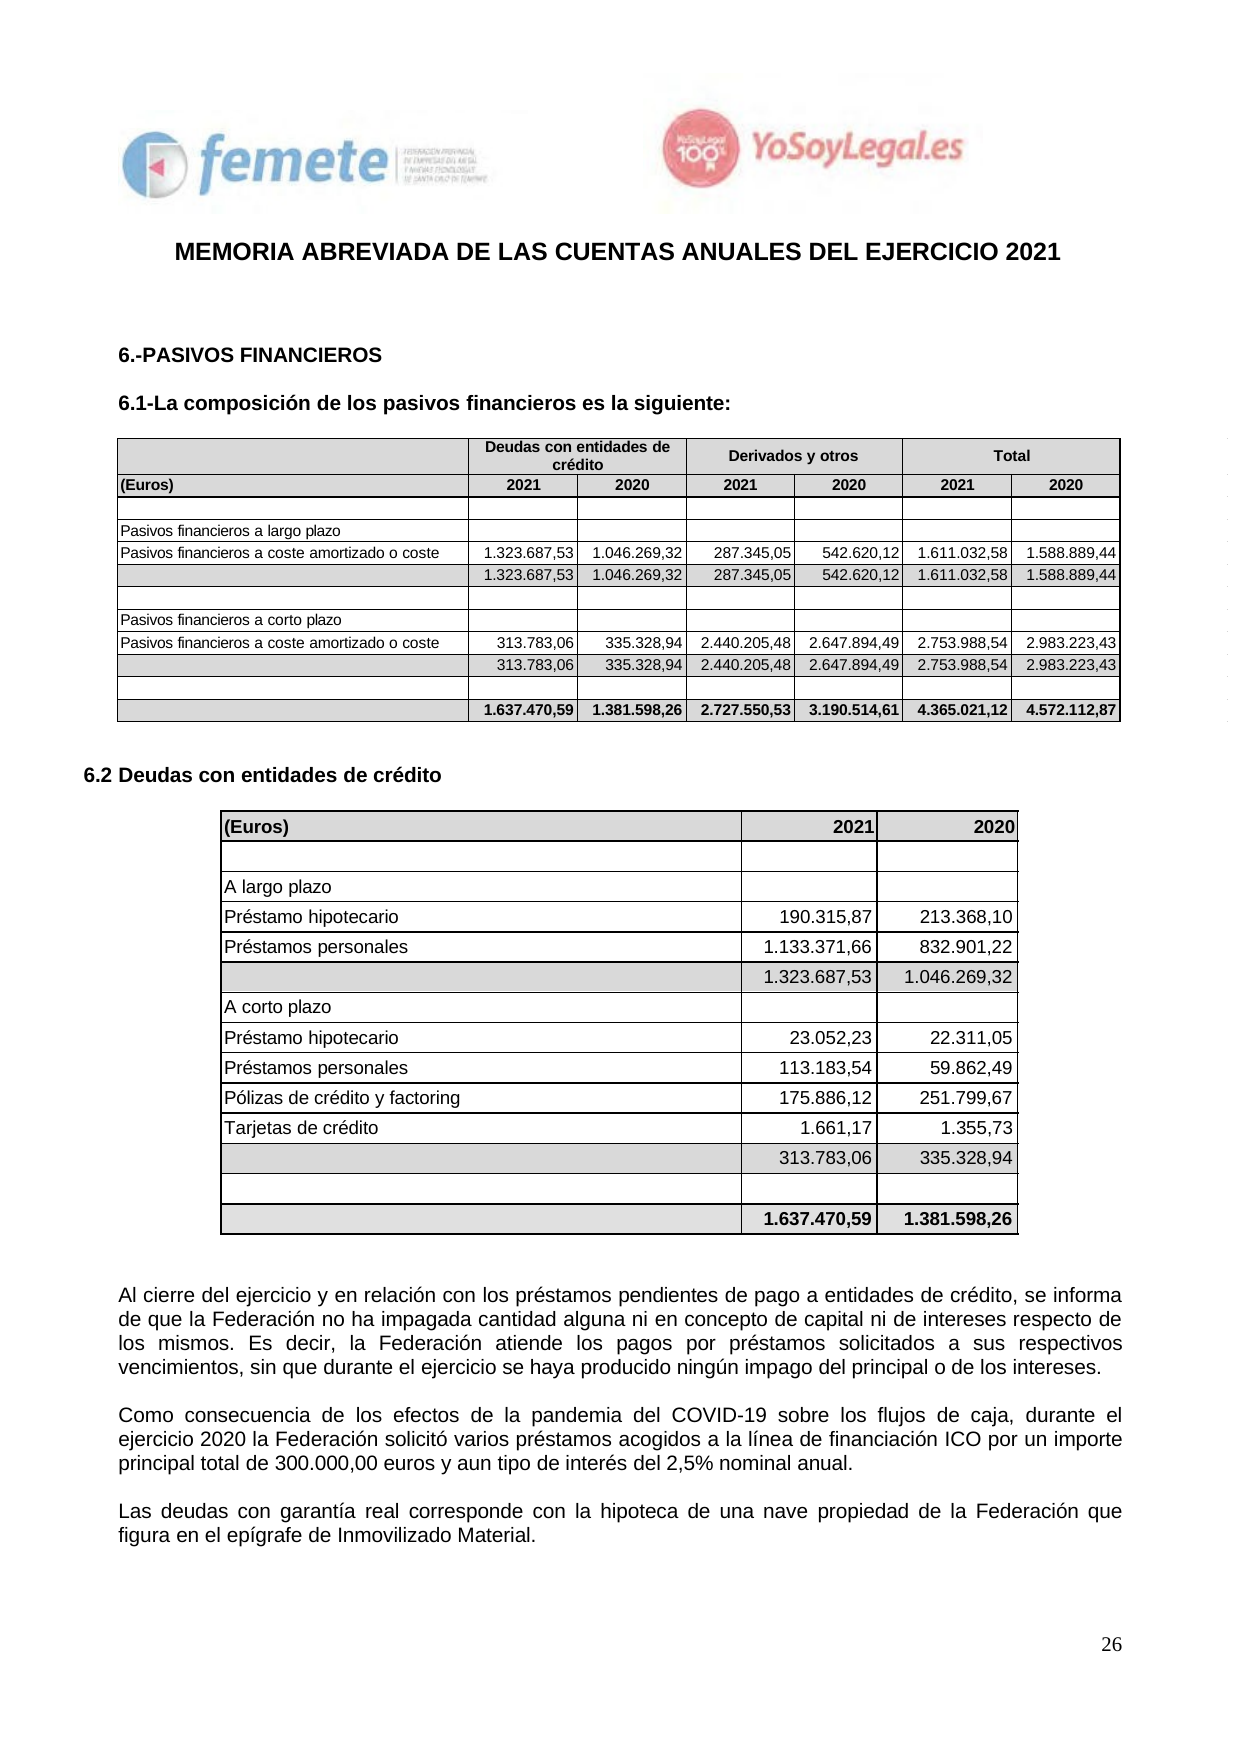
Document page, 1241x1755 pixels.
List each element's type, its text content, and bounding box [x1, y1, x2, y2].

table_header 2020 [878, 812, 1017, 840]
table_cell [1012, 610, 1119, 631]
table_cell [687, 677, 794, 698]
table_cell [878, 842, 1017, 871]
table_cell 1.323.687,53 [742, 963, 876, 991]
table_cell 190.315,87 [742, 902, 876, 931]
table_cell [878, 1174, 1017, 1203]
table_cell 2.753.988,54 [903, 632, 1011, 653]
text 6.1-La composición de los pasivos financieros es la siguiente: [118, 390, 1134, 414]
table_cell 2.440.205,48 [687, 632, 794, 653]
table_cell 2.753.988,54 [903, 655, 1011, 676]
table_cell 2.647.894,49 [795, 655, 902, 676]
table_cell [795, 587, 902, 609]
table_cell [118, 587, 468, 609]
table_cell [687, 610, 794, 631]
table_cell [578, 610, 686, 631]
table_cell [469, 610, 577, 631]
table_header 2021 [742, 812, 876, 840]
table_cell [903, 677, 1011, 698]
table_cell 1.661,17 [742, 1114, 876, 1142]
table_cell [222, 1144, 741, 1173]
table_cell 335.328,94 [578, 655, 686, 676]
table_cell 335.328,94 [578, 632, 686, 653]
table_cell [118, 565, 468, 586]
table_cell [1012, 520, 1119, 541]
table_cell 287.345,05 [687, 542, 794, 564]
table_cell 59.862,49 [878, 1053, 1017, 1082]
table_cell [795, 498, 902, 519]
table_cell Tarjetas de crédito [222, 1114, 741, 1142]
table_cell [742, 1174, 876, 1203]
table_cell 1.381.598,26 [578, 700, 686, 721]
text Al cierre del ejercicio y en relación con los préstamos pendientes de pago a entidades de crédito, se informa de que la Federación no ha impagada cantidad alguna ni en concepto de capital ni de intereses respecto de los mismos. Es decir, la Federación atiende los pagos por préstamos solicitados a sus respectivos vencimientos, sin que durante el ejercicio se haya producido ningún impago del principal o de los intereses. [118, 1282, 1123, 1379]
table_cell [222, 1205, 741, 1233]
table_cell 2.440.205,48 [687, 655, 794, 676]
table_cell 1.323.687,53 [469, 565, 577, 586]
table_cell [903, 520, 1011, 541]
table_cell 1.637.470,59 [742, 1205, 876, 1233]
table_cell 4.365.021,12 [903, 700, 1011, 721]
table_cell 335.328,94 [878, 1144, 1017, 1173]
table_cell 2021 [687, 475, 794, 496]
table_cell 542.620,12 [795, 542, 902, 564]
table_cell Préstamo hipotecario [222, 902, 741, 931]
table_cell 4.572.112,87 [1012, 700, 1119, 721]
table_cell Préstamos personales [222, 933, 741, 961]
table_cell 1.637.470,59 [469, 700, 577, 721]
table_cell 313.783,06 [469, 655, 577, 676]
table_cell 1.611.032,58 [903, 565, 1011, 586]
table_cell Pasivos financieros a corto plazo [118, 610, 468, 631]
table_cell 2.647.894,49 [795, 632, 902, 653]
table_cell 1.588.889,44 [1012, 565, 1119, 586]
table_cell 1.323.687,53 [469, 542, 577, 564]
table_header (Euros) [222, 812, 741, 840]
table_cell 22.311,05 [878, 1023, 1017, 1052]
table_cell [878, 993, 1017, 1022]
text Las deudas con garantía real corresponde con la hipoteca de una nave propiedad de la Federación que figura en el epígrafe de Inmovilizado Material. [118, 1499, 1123, 1547]
table_cell 2021 [903, 475, 1011, 496]
table_cell [687, 498, 794, 519]
table_cell Pasivos financieros a coste amortizado o coste [118, 632, 468, 653]
table_cell 213.368,10 [878, 902, 1017, 931]
table_cell [903, 587, 1011, 609]
table_cell A corto plazo [222, 993, 741, 1022]
table_cell [1012, 498, 1119, 519]
table_cell 1.588.889,44 [1012, 542, 1119, 564]
table_cell [118, 498, 468, 519]
table_cell 2020 [1012, 475, 1119, 496]
table_cell [222, 963, 741, 991]
table_cell 542.620,12 [795, 565, 902, 586]
table_cell (Euros) [118, 475, 468, 496]
text Como consecuencia de los efectos de la pandemia del COVID-19 sobre los flujos de caja, durante el ejercicio 2020 la Federación solicitó varios préstamos acogidos a la línea de financiación ICO por un importe principal total de 300.000,00 euros y aun tipo de interés del 2,5% nominal anual. [118, 1403, 1123, 1475]
table_header [118, 439, 468, 474]
table_cell 287.345,05 [687, 565, 794, 586]
table_cell [578, 677, 686, 698]
table_cell 1.355,73 [878, 1114, 1017, 1142]
table_header Deudas con entidades de crédito [469, 439, 686, 474]
table_cell [687, 520, 794, 541]
table_cell [795, 520, 902, 541]
table_cell 175.886,12 [742, 1084, 876, 1112]
table_cell [742, 993, 876, 1022]
subtitle 6.-PASIVOS FINANCIEROS [118, 342, 1134, 366]
table_cell Pólizas de crédito y factoring [222, 1084, 741, 1112]
table_cell [222, 1174, 741, 1203]
table_cell [118, 677, 468, 698]
table_cell 313.783,06 [742, 1144, 876, 1173]
table_cell [118, 655, 468, 676]
table_cell [742, 872, 876, 901]
table_cell 251.799,67 [878, 1084, 1017, 1112]
table_cell [578, 587, 686, 609]
table_cell 1.046.269,32 [578, 565, 686, 586]
table_cell Pasivos financieros a largo plazo [118, 520, 468, 541]
table_cell [903, 610, 1011, 631]
table_cell [687, 587, 794, 609]
table_cell 1.611.032,58 [903, 542, 1011, 564]
table_cell [469, 677, 577, 698]
table_cell [469, 498, 577, 519]
table_cell 2.983.223,43 [1012, 632, 1119, 653]
table_cell A largo plazo [222, 872, 741, 901]
table_cell [578, 498, 686, 519]
table_cell 832.901,22 [878, 933, 1017, 961]
table_cell [222, 842, 741, 871]
table_cell [469, 587, 577, 609]
table_cell [118, 700, 468, 721]
table_cell [878, 872, 1017, 901]
table_cell 2020 [795, 475, 902, 496]
table_cell 2.727.550,53 [687, 700, 794, 721]
table_cell 2020 [578, 475, 686, 496]
table_cell 1.046.269,32 [578, 542, 686, 564]
table_cell [578, 520, 686, 541]
table_header Total [903, 439, 1119, 474]
table_cell Préstamos personales [222, 1053, 741, 1082]
table_cell [1012, 587, 1119, 609]
table_cell 113.183,54 [742, 1053, 876, 1082]
table_cell [742, 842, 876, 871]
table_cell [903, 498, 1011, 519]
table_cell 1.133.371,66 [742, 933, 876, 961]
table_cell [469, 520, 577, 541]
table_header Derivados y otros [687, 439, 902, 474]
table_cell Pasivos financieros a coste amortizado o coste [118, 542, 468, 564]
table_cell [1012, 677, 1119, 698]
table_cell 2021 [469, 475, 577, 496]
list Deudas con entidades de crédito [83, 763, 1134, 787]
table_cell 313.783,06 [469, 632, 577, 653]
table_cell 1.046.269,32 [878, 963, 1017, 991]
table_cell Préstamo hipotecario [222, 1023, 741, 1052]
table_cell [795, 677, 902, 698]
table_cell 1.381.598,26 [878, 1205, 1017, 1233]
table_cell 2.983.223,43 [1012, 655, 1119, 676]
table_cell [795, 610, 902, 631]
table_cell 23.052,23 [742, 1023, 876, 1052]
table_cell 3.190.514,61 [795, 700, 902, 721]
